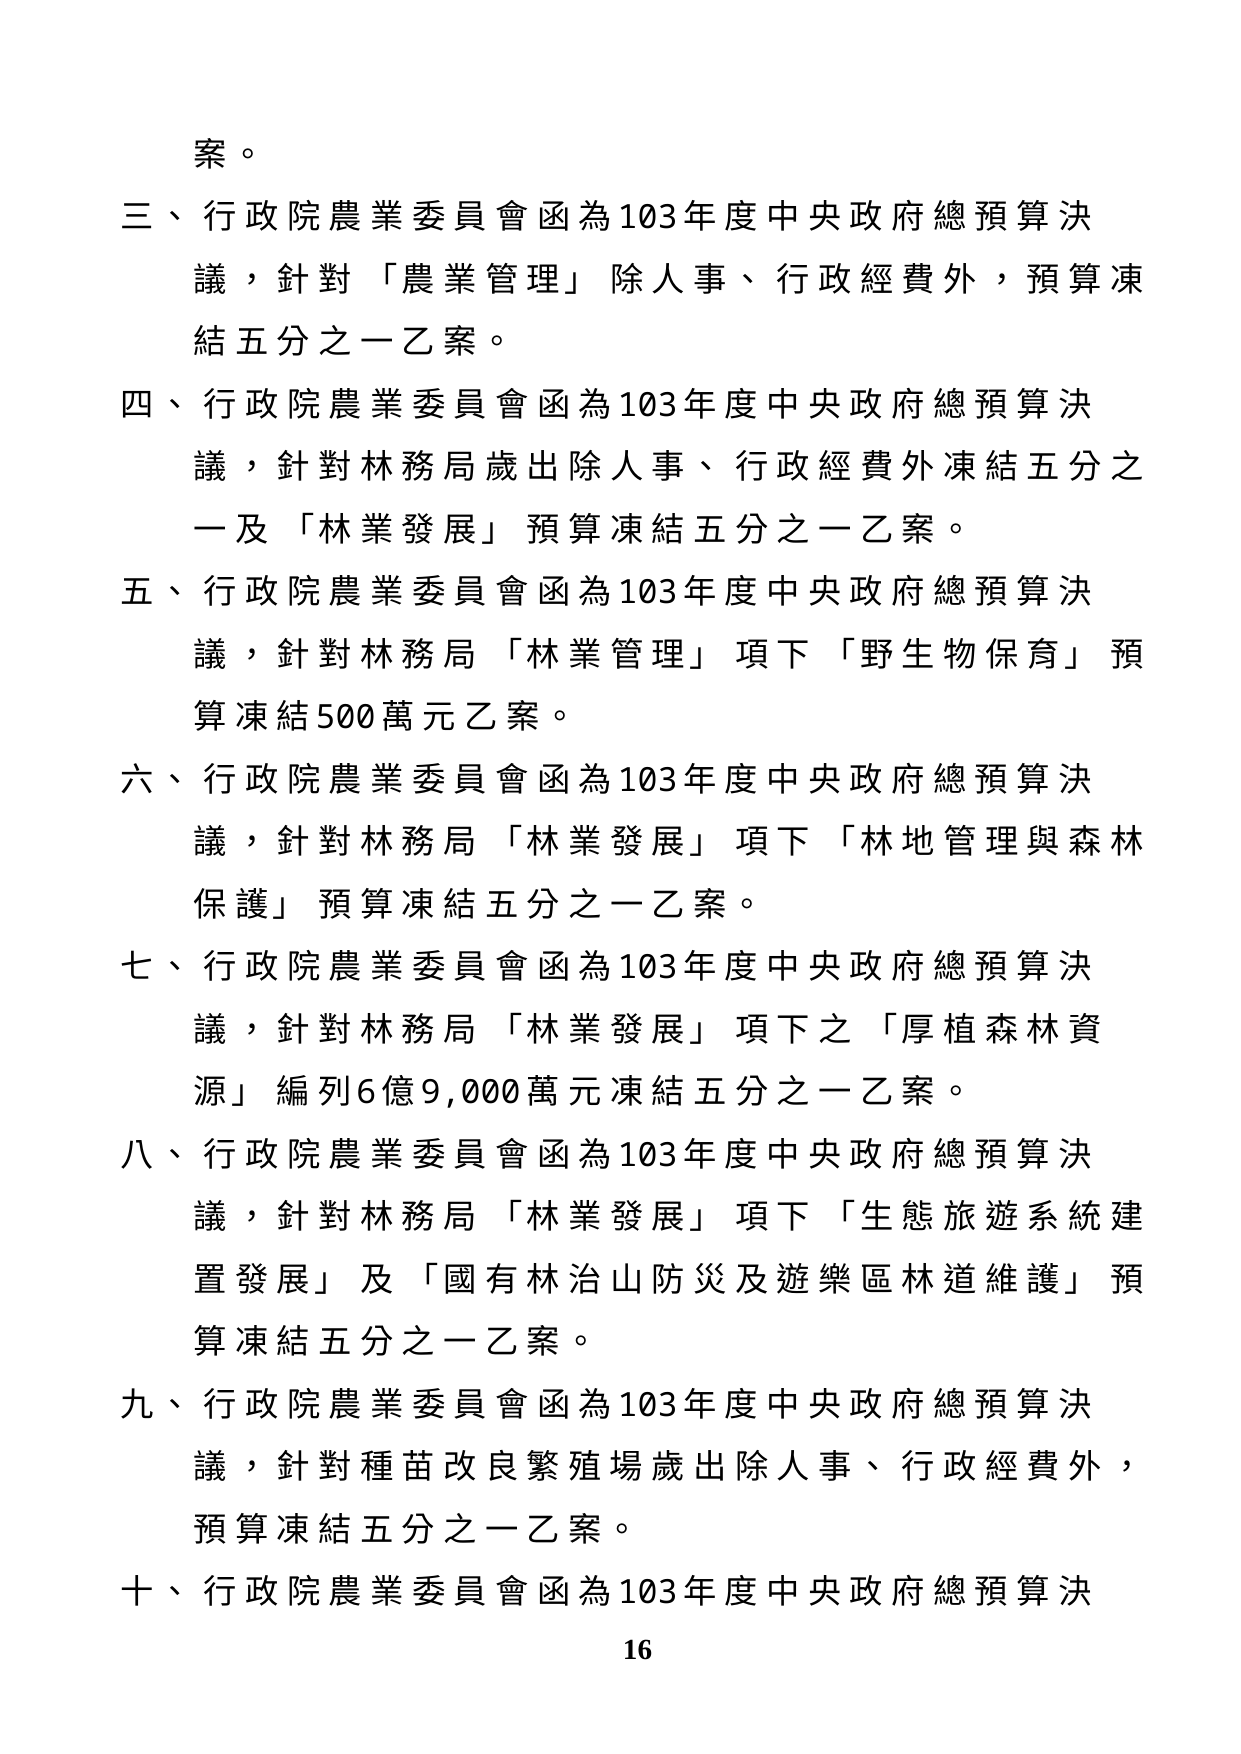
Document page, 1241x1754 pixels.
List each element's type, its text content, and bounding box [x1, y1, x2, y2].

text 五、行政院農業委員會函為103年度中央政府總預算決議，針對林務局「林業管理」項下「野生物保育」預算凍結500萬元乙案。 [115, 548, 1168, 735]
text 三、行政院農業委員會函為103年度中央政府總預算決議，針對「農業管理」除人事、行政經費外，預算凍結五分之一乙案。 [115, 173, 1168, 360]
text 九、行政院農業委員會函為103年度中央政府總預算決議，針對種苗改良繁殖場歲出除人事、行政經費外，預算凍結五分之一乙案。 [115, 1360, 1168, 1548]
text 七、行政院農業委員會函為103年度中央政府總預算決議，針對林務局「林業發展」項下之「厚植森林資源」編列6億9,000萬元凍結五分之一乙案。 [115, 923, 1168, 1110]
text 十、行政院農業委員會函為103年度中央政府總預算決 [115, 1548, 1168, 1610]
text 八、行政院農業委員會函為103年度中央政府總預算決議，針對林務局「林業發展」項下「生態旅遊系統建置發展」及「國有林治山防災及遊樂區林道維護」預算凍結五分之一乙案。 [115, 1110, 1168, 1360]
text 案。 [115, 110, 1168, 173]
text 六、行政院農業委員會函為103年度中央政府總預算決議，針對林務局「林業發展」項下「林地管理與森林保護」預算凍結五分之一乙案。 [115, 735, 1168, 923]
text 四、行政院農業委員會函為103年度中央政府總預算決議，針對林務局歲出除人事、行政經費外凍結五分之一及「林業發展」預算凍結五分之一乙案。 [115, 360, 1168, 548]
